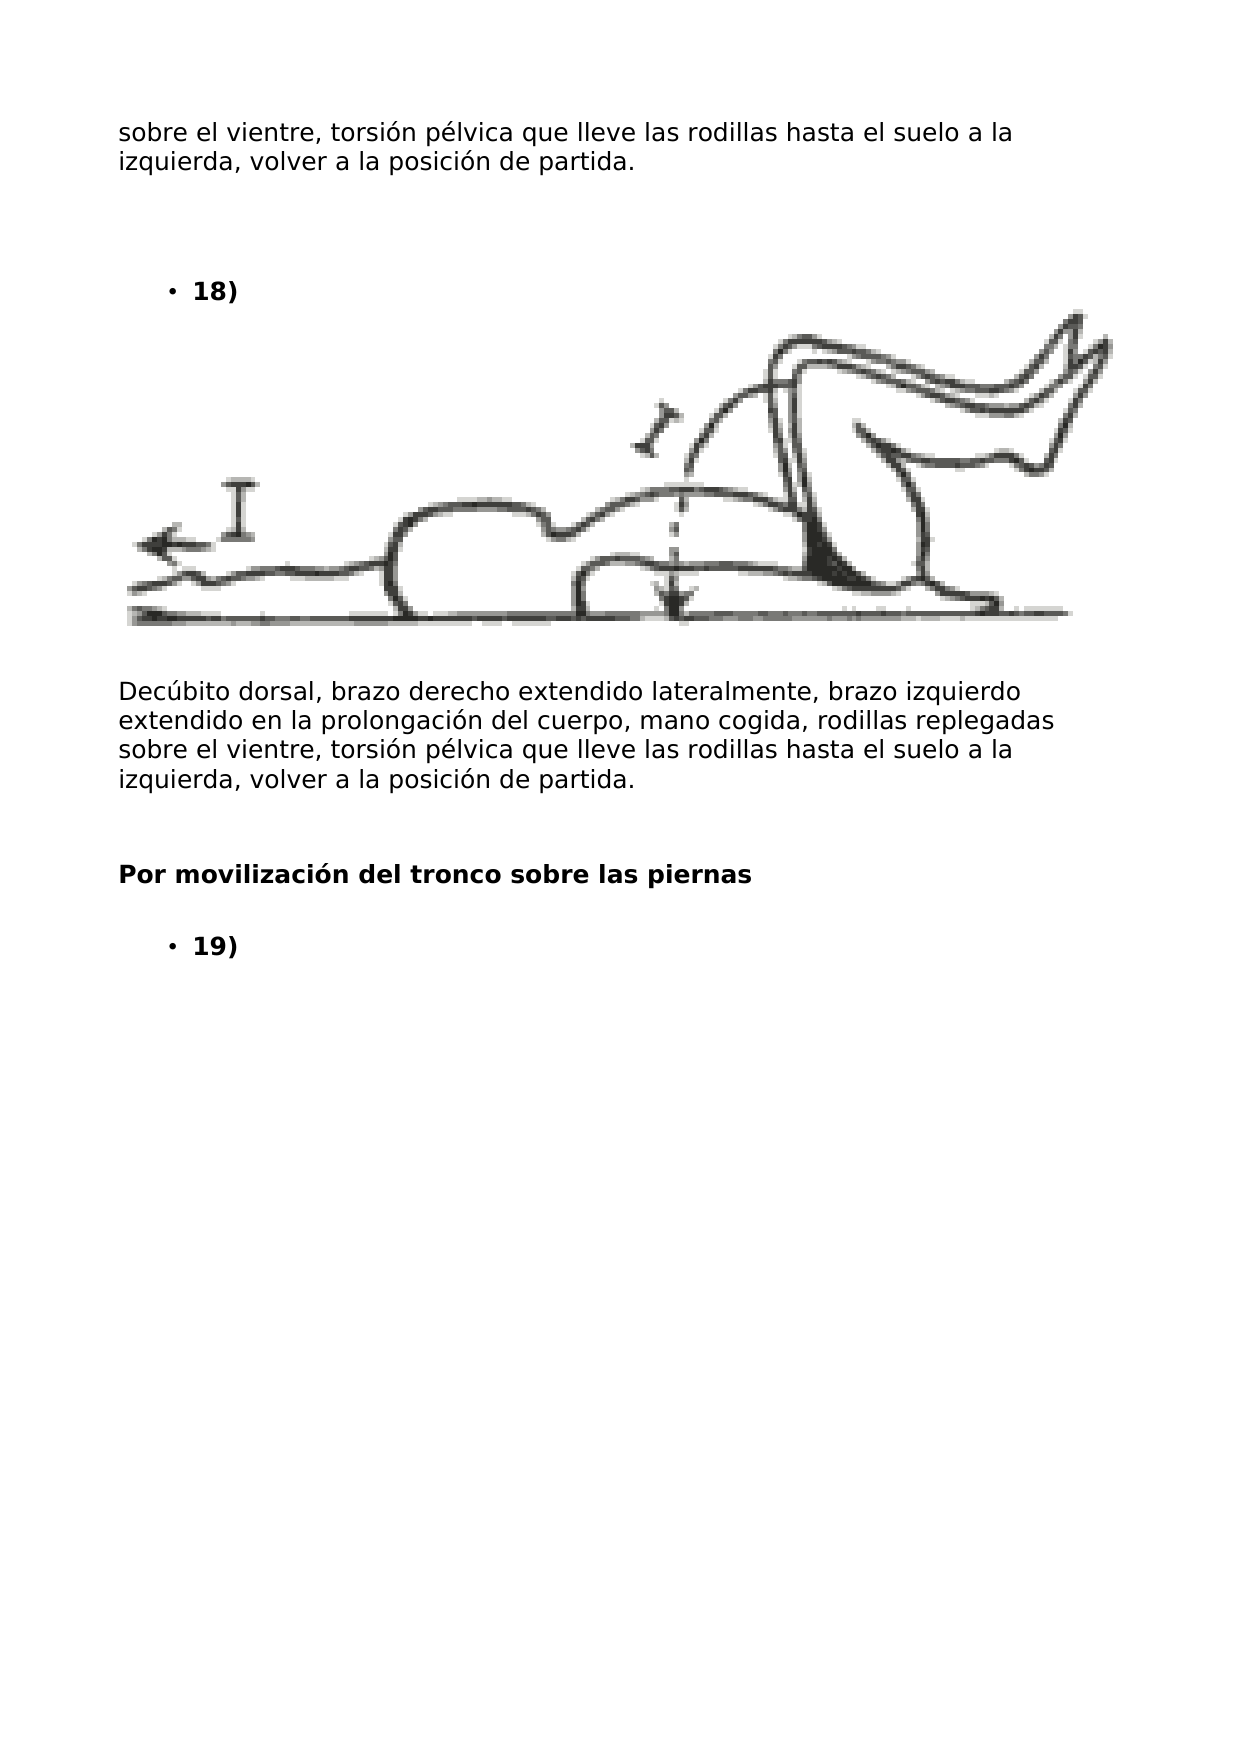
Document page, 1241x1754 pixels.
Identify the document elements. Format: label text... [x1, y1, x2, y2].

text sobre el vientre, torsión pélvica que lleve las rodillas hasta el suelo a la izquierda, volver a la posición de partida. [118, 118, 1122, 235]
text Decúbito dorsal, brazo derecho extendido lateralmente, brazo izquierdo extendido en la prolongación del cuerpo, mano cogida, rodillas replegadas sobre el vientre, torsión pélvica que lleve las rodillas hasta el suelo a la izquierda, volver a la posición de partida. [118, 677, 1122, 823]
subtitle Por movilización del tronco sobre las piernas [118, 861, 1122, 890]
list 19) [177, 932, 1122, 961]
picture [118, 306, 1123, 636]
list 18) [177, 277, 1122, 306]
